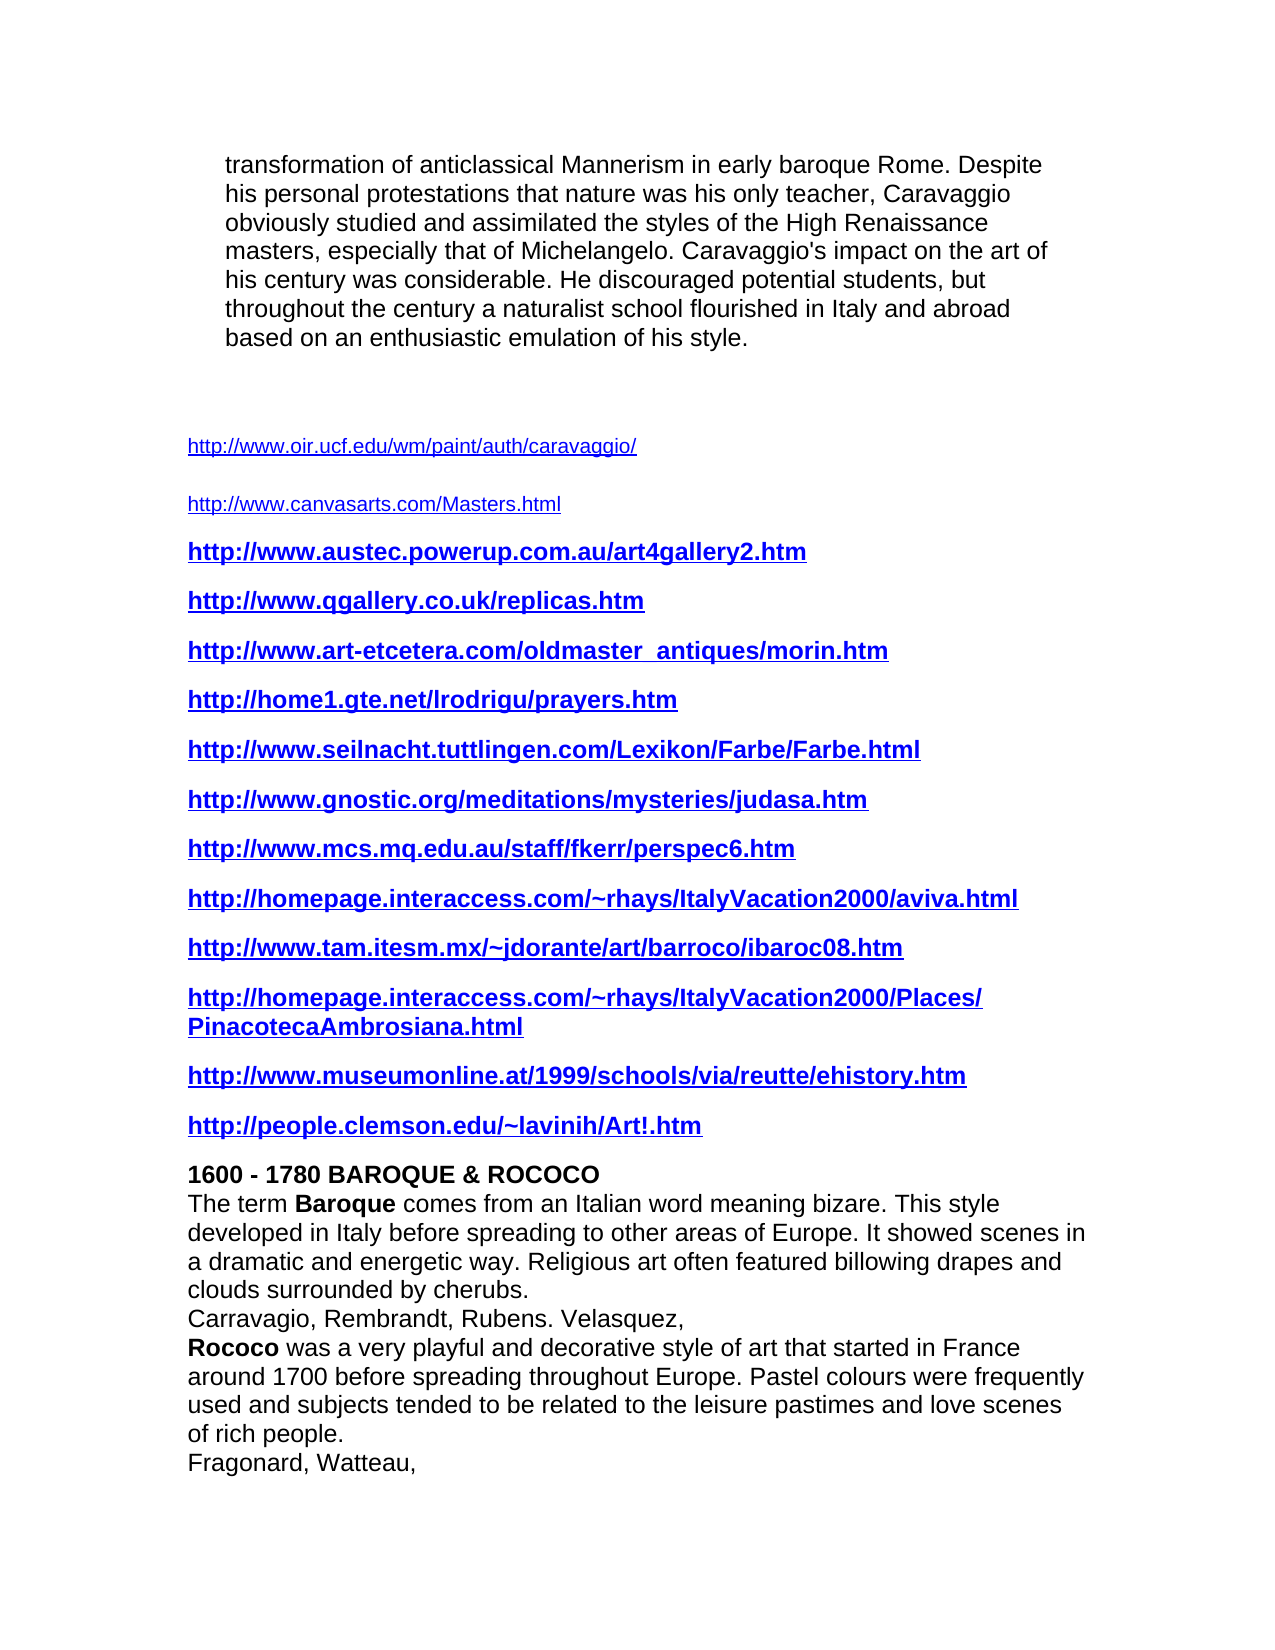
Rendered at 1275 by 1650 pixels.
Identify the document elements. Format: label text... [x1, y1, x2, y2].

text http://www.museumonline.at/1999/schools/via/reutte/ehistory.htm [187, 1061, 1087, 1090]
text http://www.canvasarts.com/Masters.html [187, 492, 1087, 516]
text http://www.art-etcetera.com/oldmaster_antiques/morin.htm [187, 636, 1087, 664]
text http://www.mcs.mq.edu.au/staff/fkerr/perspec6.htm [187, 834, 1087, 863]
text http://homepage.interaccess.com/~rhays/ItalyVacation2000/Places/PinacotecaAmbrosiana.html [187, 983, 1087, 1040]
text 1600 - 1780 BAROQUE & ROCOCO The term Baroque comes from an Italian word meaning bizare. This style developed in Italy before spreading to other areas of Europe. It showed scenes in a dramatic and energetic way. Religious art often featured billowing drapes and clouds surrounded by cherubs. Carravagio, Rembrandt, Rubens. Velasquez, Rococo was a very playful and decorative style of art that started in France around 1700 before spreading throughout Europe. Pastel colours were frequently used and subjects tended to be related to the leisure pastimes and love scenes of rich people. Fragonard, Watteau, [187, 1160, 1087, 1477]
text http://www.oir.ucf.edu/wm/paint/auth/caravaggio/ [187, 433, 1087, 457]
text http://people.clemson.edu/~lavinih/Art!.htm [187, 1111, 1087, 1139]
text http://www.qgallery.co.uk/replicas.htm [187, 586, 1087, 615]
text http://home1.gte.net/lrodrigu/prayers.htm [187, 685, 1087, 714]
text http://www.gnostic.org/meditations/mysteries/judasa.htm [187, 784, 1087, 813]
text http://www.austec.powerup.com.au/art4gallery2.htm [187, 537, 1087, 565]
text transformation of anticlassical Mannerism in early baroque Rome. Despite his personal protestations that nature was his only teacher, Caravaggio obviously studied and assimilated the styles of the High Renaissance masters, especially that of Michelangelo. Caravaggio's impact on the art of his century was considerable. He discouraged potential students, but throughout the century a naturalist school flourished in Italy and abroad based on an enthusiastic emulation of his style. [225, 150, 1050, 351]
text http://www.seilnacht.tuttlingen.com/Lexikon/Farbe/Farbe.html [187, 735, 1087, 764]
text http://www.tam.itesm.mx/~jdorante/art/barroco/ibaroc08.htm [187, 933, 1087, 962]
text http://homepage.interaccess.com/~rhays/ItalyVacation2000/aviva.html [187, 884, 1087, 912]
